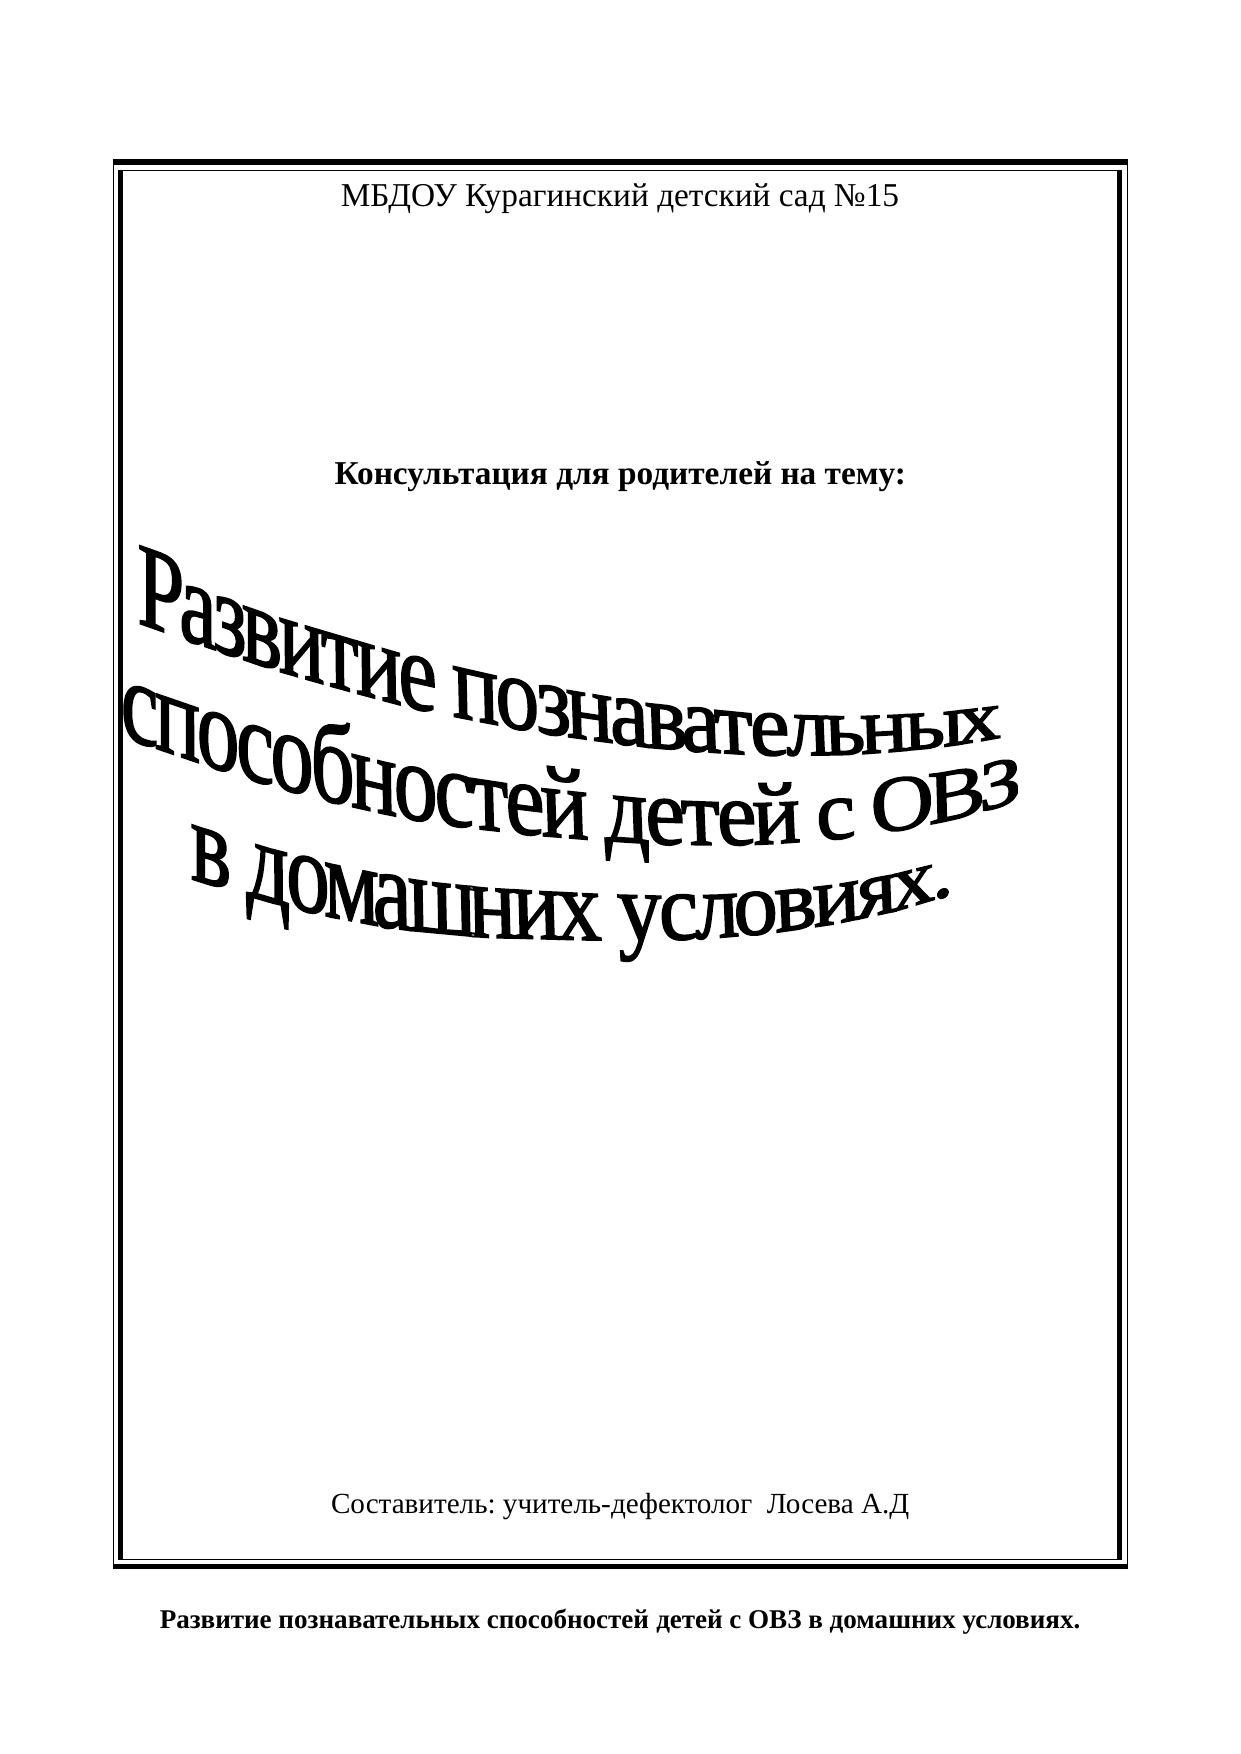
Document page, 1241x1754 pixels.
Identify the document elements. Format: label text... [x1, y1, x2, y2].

table_header [118, 165, 1122, 170]
table_header МБДОУ Курагинский детский сад №15 Консультация для родителей на тему: Составитель: учитель-дефектолог Лосева А.Д [123, 171, 1117, 1559]
text Развитие познавательных способностей детей с ОВЗ в домашних условиях. [118, 1603, 1122, 1634]
